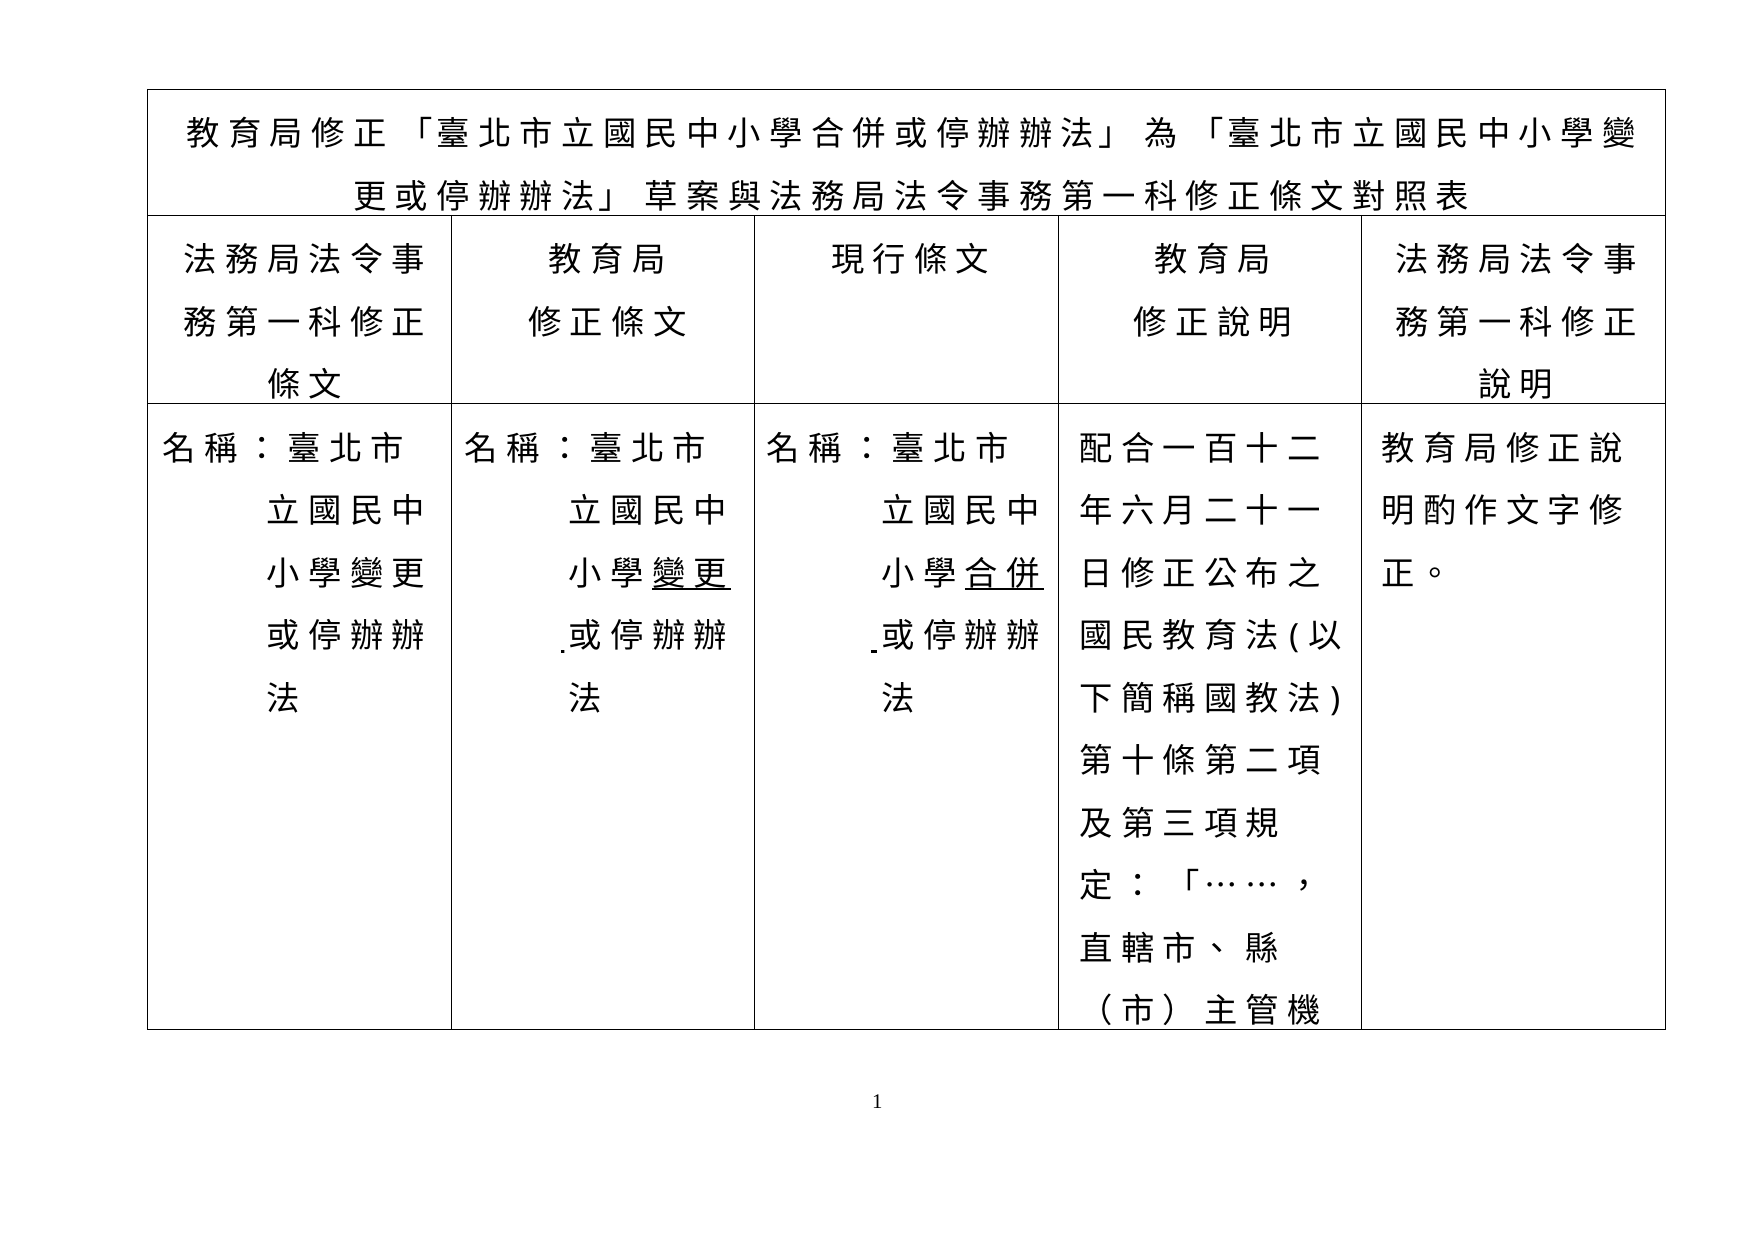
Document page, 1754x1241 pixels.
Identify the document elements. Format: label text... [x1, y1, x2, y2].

table_cell 名稱：臺北市立國民中小學合併或停辦辦法 [755, 404, 1058, 1029]
table_cell 現行條文 [755, 216, 1058, 403]
table_cell 教育局修正說明酌作文字修正。 [1362, 404, 1665, 1029]
table_cell 配合一百十二年六月二十一日修正公布之國民教育法(以下簡稱國教法)第十條第二項及第三項規定：「……，直轄市、縣（市）主管機 [1059, 404, 1361, 1029]
table_cell 教育局 修正說明 [1059, 216, 1361, 403]
table_header 教育局修正「臺北市立國民中小學合併或停辦辦法」為「臺北市立國民中小學變更或停辦辦法」草案與法務局法令事務第一科修正條文對照表 [148, 90, 1665, 215]
table_cell 法務局法令事務第一科修正條文 [148, 216, 451, 403]
table_cell 名稱：臺北市立國民中小學變更或停辦辦法 [452, 404, 754, 1029]
table_cell 名稱：臺北市立國民中小學變更或停辦辦法 [148, 404, 451, 1029]
table_cell 法務局法令事務第一科修正說明 [1362, 216, 1665, 403]
table_cell 教育局 修正條文 [452, 216, 754, 403]
